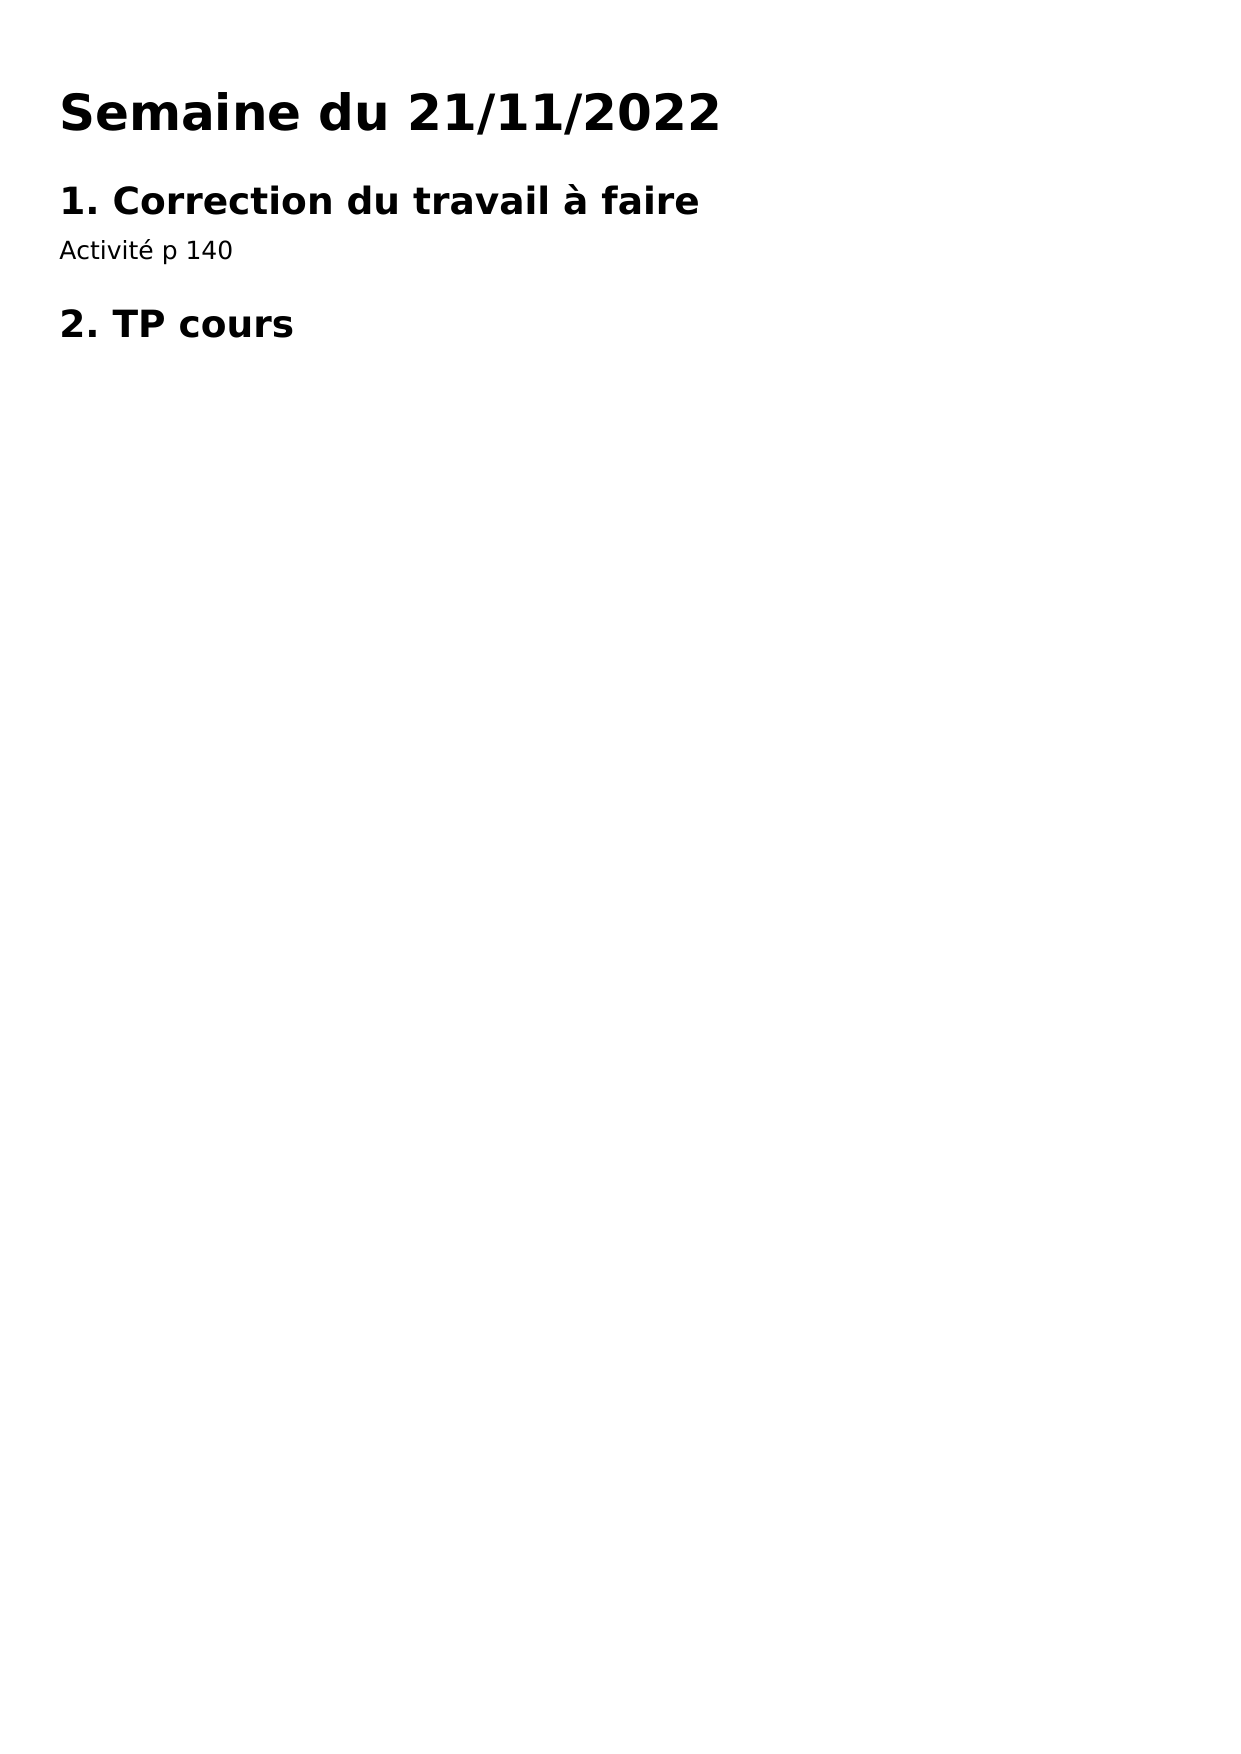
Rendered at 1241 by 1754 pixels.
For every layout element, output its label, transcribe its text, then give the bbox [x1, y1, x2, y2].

subtitle 2. TP cours [59, 303, 1181, 346]
subtitle 1. Correction du travail à faire [59, 180, 1181, 223]
subtitle Semaine du 21/11/2022 [59, 84, 1181, 142]
text Activité p 140 [59, 236, 1181, 265]
